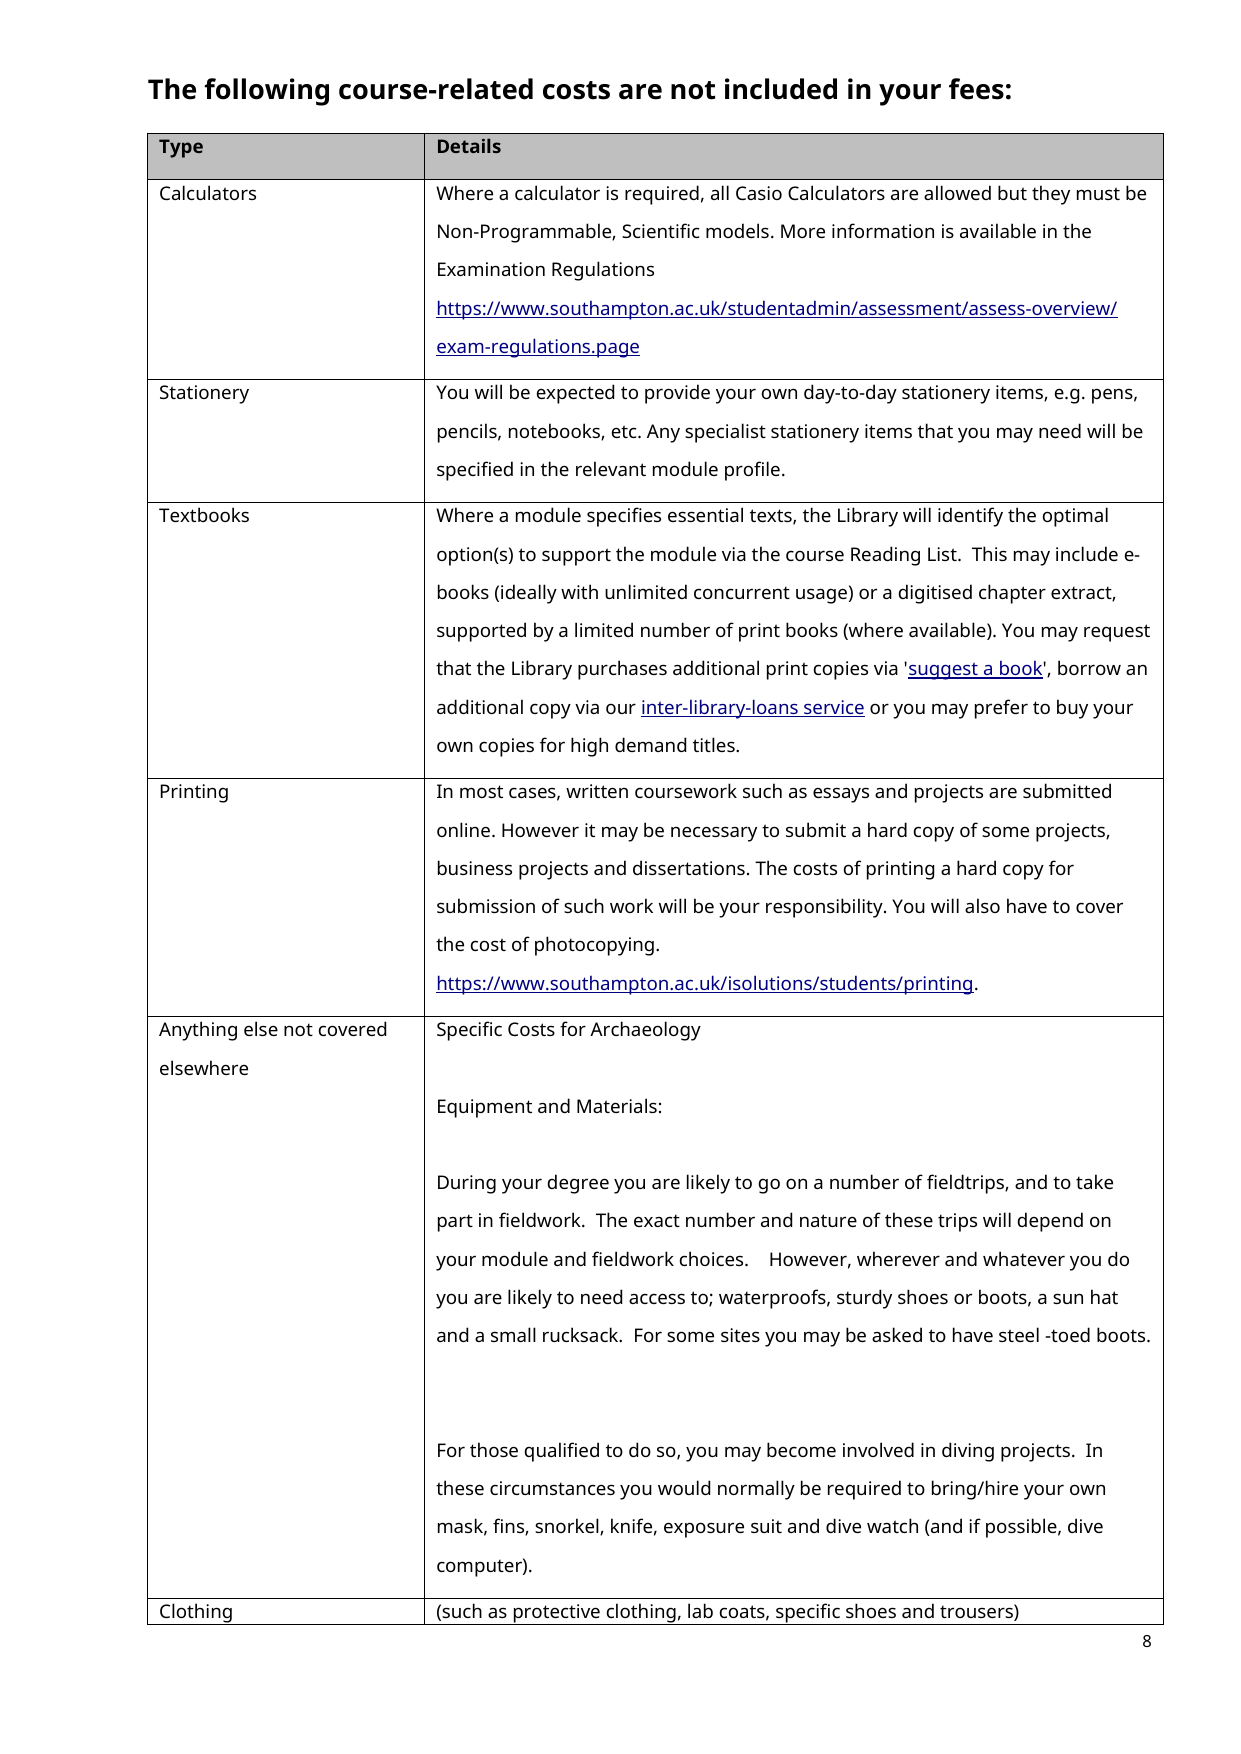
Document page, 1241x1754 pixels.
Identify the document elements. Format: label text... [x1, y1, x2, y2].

subtitle The following course-related costs are not included in your fees: [148, 71, 1152, 108]
table_cell Stationery [148, 380, 424, 502]
table_cell Where a module specifies essential texts, the Library will identify the optimal option(s) to support the module via the course Reading List. This may include e-books (ideally with unlimited concurrent usage) or a digitised chapter extract, supported by a limited number of print books (where available). You may request that the Library purchases additional print copies via 'suggest a book', borrow an additional copy via our inter-library-loans service or you may prefer to buy your own copies for high demand titles. [425, 503, 1163, 778]
table_header Details [425, 134, 1163, 179]
table_cell Calculators [148, 180, 424, 379]
table_cell You will be expected to provide your own day-to-day stationery items, e.g. pens, pencils, notebooks, etc. Any specialist stationery items that you may need will be specified in the relevant module profile. [425, 380, 1163, 502]
table_cell Specific Costs for Archaeology Equipment and Materials: During your degree you are likely to go on a number of fieldtrips, and to take part in fieldwork. The exact number and nature of these trips will depend on your module and fieldwork choices. However, wherever and whatever you do you are likely to need access to; waterproofs, sturdy shoes or boots, a sun hat and a small rucksack. For some sites you may be asked to have steel -toed boots. For those qualified to do so, you may become involved in diving projects. In these circumstances you would normally be required to bring/hire your own mask, fins, snorkel, knife, exposure suit and dive watch (and if possible, dive computer). [425, 1017, 1163, 1597]
table_cell (such as protective clothing, lab coats, specific shoes and trousers) [425, 1599, 1163, 1624]
table_cell Anything else not covered elsewhere [148, 1017, 424, 1597]
table_header Type [148, 134, 424, 179]
table_cell Textbooks [148, 503, 424, 778]
table_cell Where a calculator is required, all Casio Calculators are allowed but they must be Non-Programmable, Scientific models. More information is available in the Examination Regulations https://www.southampton.ac.uk/studentadmin/assessment/assess-overview/exam-regulations.page [425, 180, 1163, 379]
table_cell Clothing [148, 1599, 424, 1624]
table_cell Printing [148, 779, 424, 1016]
table_cell In most cases, written coursework such as essays and projects are submitted online. However it may be necessary to submit a hard copy of some projects, business projects and dissertations. The costs of printing a hard copy for submission of such work will be your responsibility. You will also have to cover the cost of photocopying. https://www.southampton.ac.uk/isolutions/students/printing. [425, 779, 1163, 1016]
